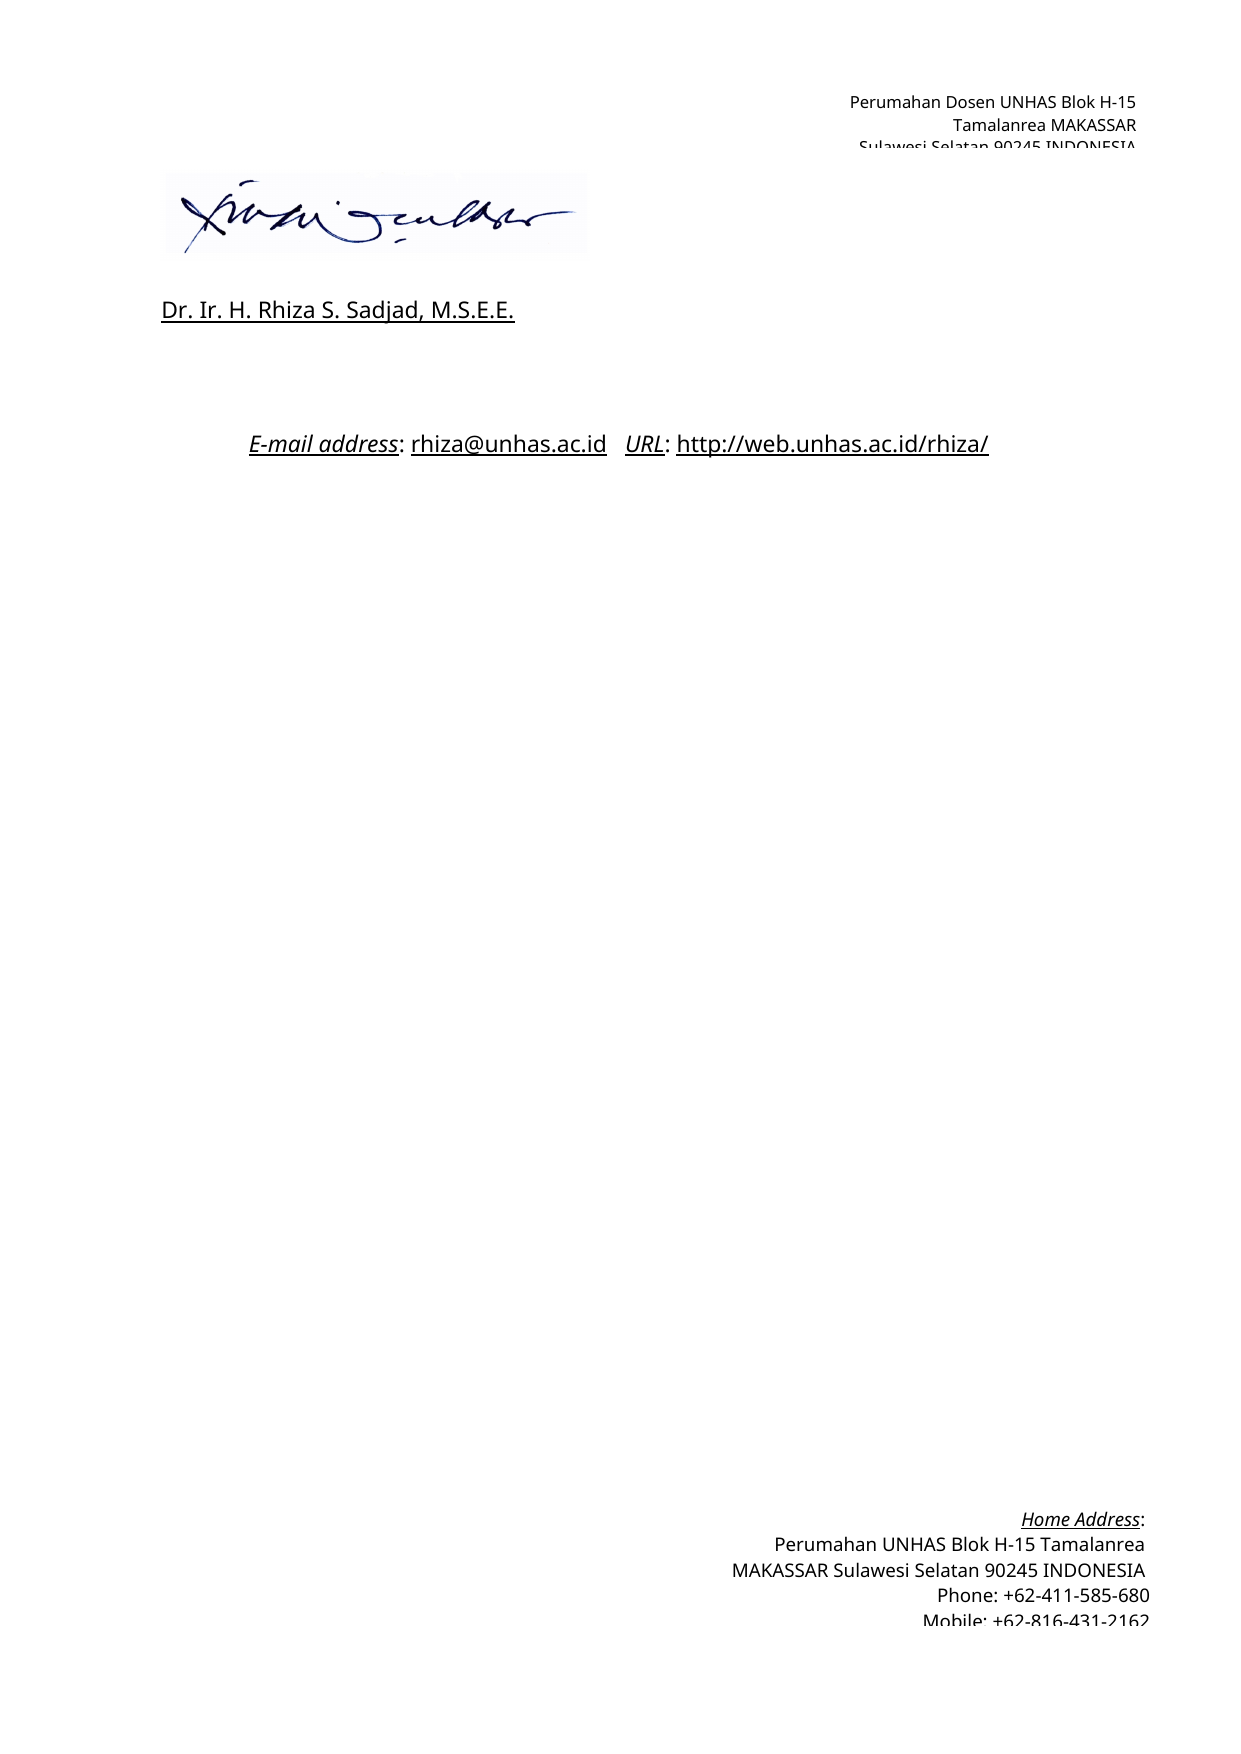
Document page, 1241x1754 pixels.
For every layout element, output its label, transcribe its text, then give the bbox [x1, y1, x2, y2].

text Dr. Ir. H. Rhiza S. Sadjad, M.S.E.E. [161, 294, 1139, 326]
picture [160, 169, 590, 261]
text E-mail address: rhiza@unhas.ac.id URL: http://web.unhas.ac.id/rhiza/ [131, 428, 1106, 459]
